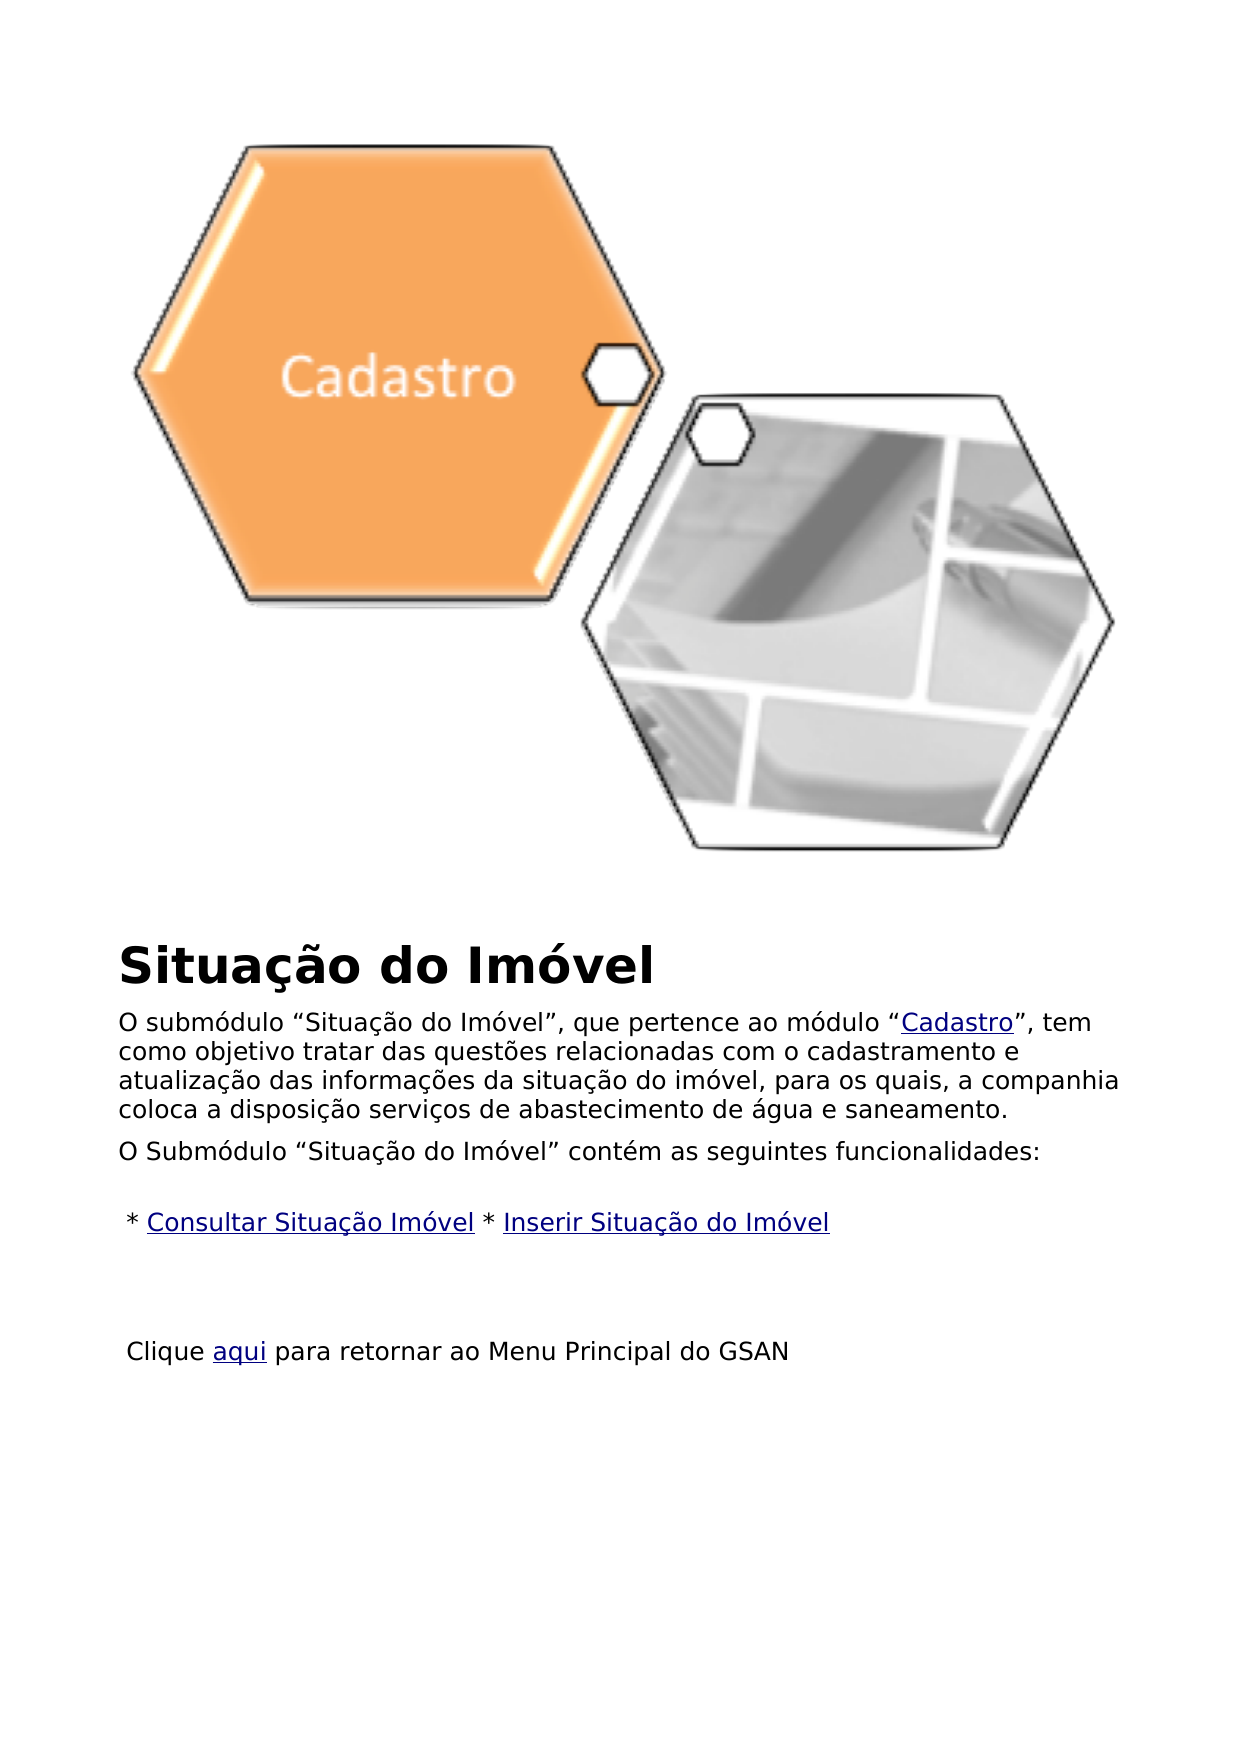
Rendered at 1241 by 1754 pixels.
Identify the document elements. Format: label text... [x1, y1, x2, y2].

text O submódulo “Situação do Imóvel”, que pertence ao módulo “Cadastro”, tem como objetivo tratar das questões relacionadas com o cadastramento e atualização das informações da situação do imóvel, para os quais, a companhia coloca a disposição serviços de abastecimento de água e saneamento. [118, 1008, 1122, 1124]
text * Consultar Situação Imóvel * Inserir Situação do Imóvel [118, 1179, 1122, 1237]
subtitle Situação do Imóvel [118, 937, 1122, 995]
text Clique aqui para retornar ao Menu Principal do GSAN [118, 1249, 1122, 1366]
text O Submódulo “Situação do Imóvel” contém as seguintes funcionalidades: [118, 1137, 1122, 1166]
picture [118, 118, 1123, 871]
